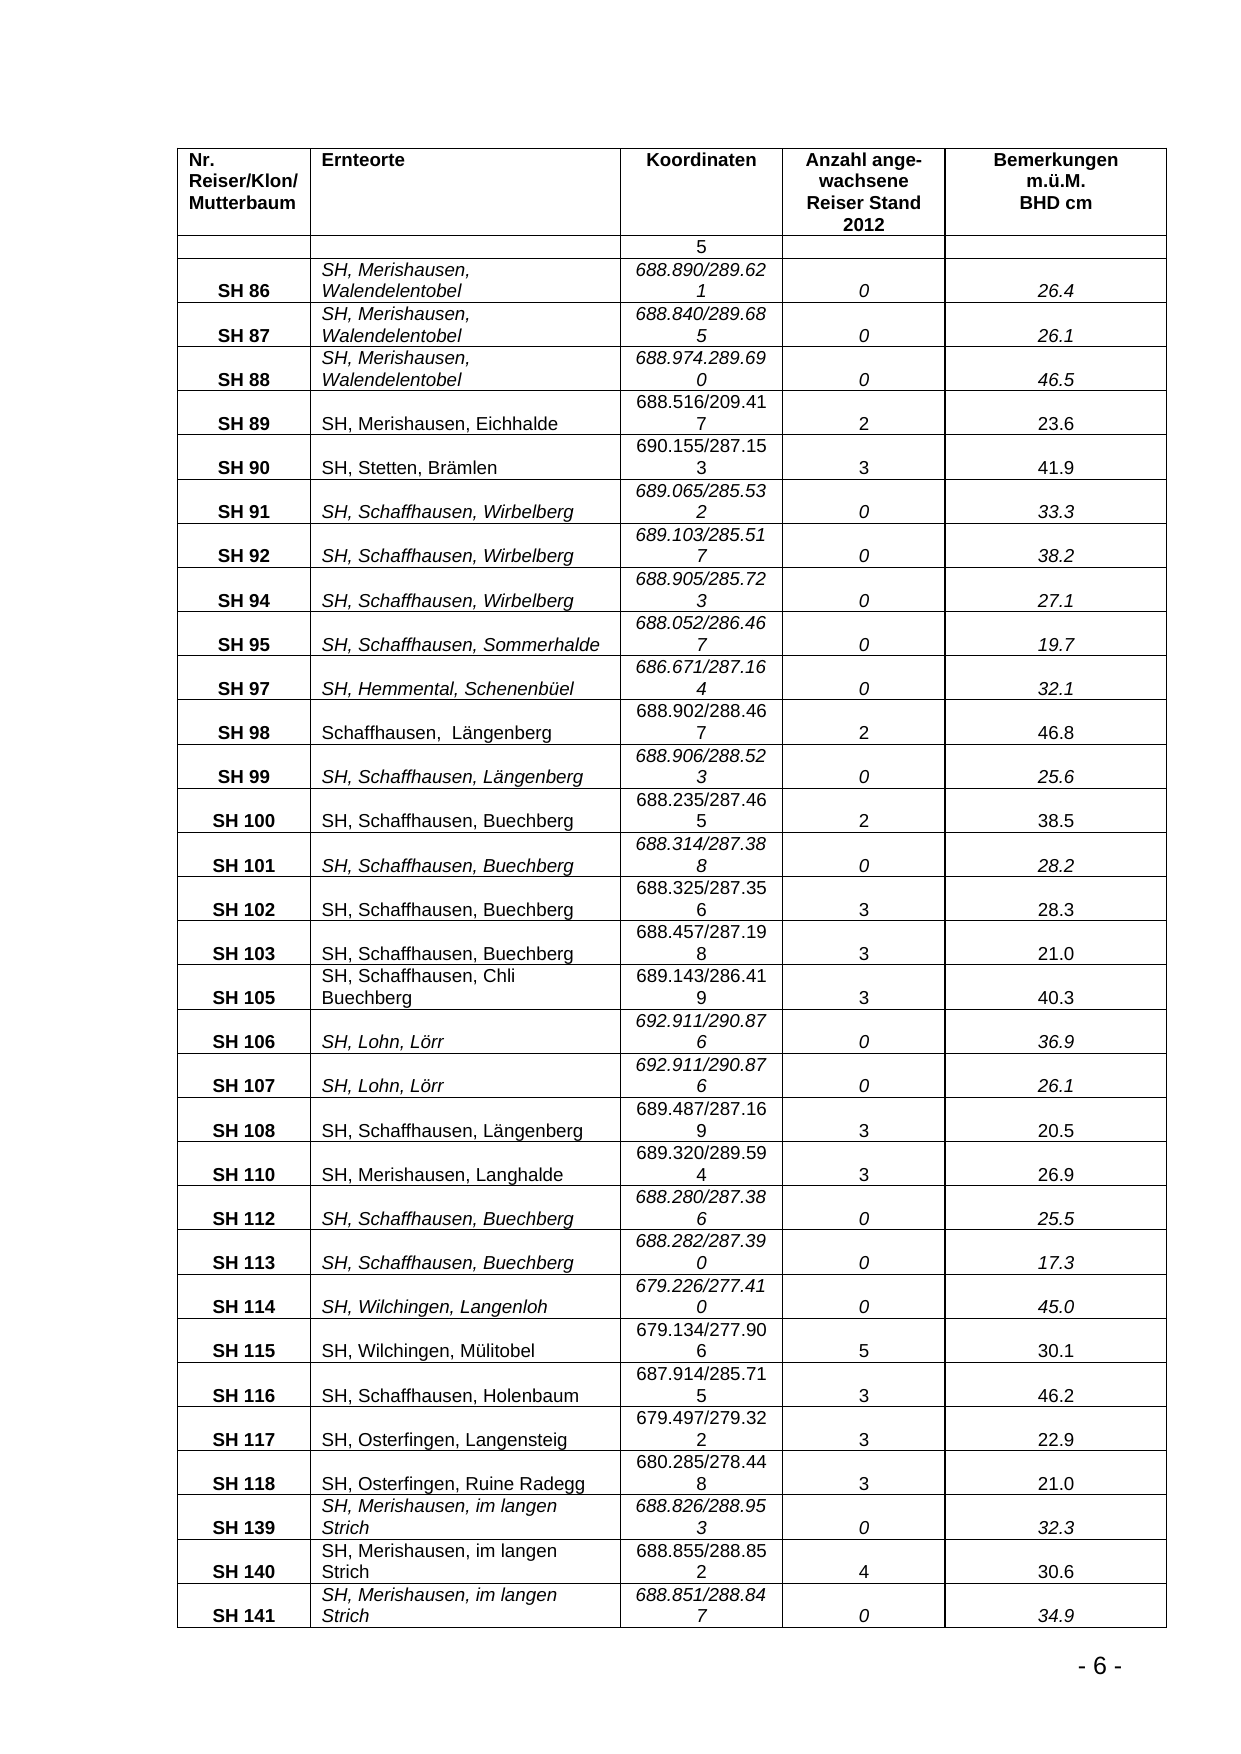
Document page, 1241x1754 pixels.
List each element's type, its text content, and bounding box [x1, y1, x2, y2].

table_cell SH 102 [178, 877, 310, 920]
table_cell SH, Schaffhausen, Längenberg [311, 1098, 620, 1141]
table_cell 679.134/277.906 [621, 1319, 782, 1362]
table_cell 34.9 [946, 1584, 1166, 1627]
table_cell SH, Schaffhausen, Chli Buechberg [311, 965, 620, 1008]
table_cell 0 [783, 1275, 944, 1318]
table_cell 688.905/285.723 [621, 568, 782, 611]
table_cell 3 [783, 1451, 944, 1494]
table_cell SH, Schaffhausen, Wirbelberg [311, 568, 620, 611]
table_cell 21.0 [946, 1451, 1166, 1494]
table_cell 5 [621, 236, 782, 258]
table_cell 3 [783, 1098, 944, 1141]
table_cell 0 [783, 524, 944, 567]
table_header Ernteorte [311, 149, 620, 235]
table_cell 688.516/209.417 [621, 391, 782, 434]
table_cell 0 [783, 833, 944, 876]
table_header Nr. Reiser/Klon/ Mutterbaum [178, 149, 310, 235]
table_cell SH, Schaffhausen, Buechberg [311, 921, 620, 964]
table_cell SH, Schaffhausen, Holenbaum [311, 1363, 620, 1406]
table_cell SH, Schaffhausen, Buechberg [311, 833, 620, 876]
table_cell 688.890/289.621 [621, 259, 782, 302]
table_cell 20.5 [946, 1098, 1166, 1141]
table_cell 40.3 [946, 965, 1166, 1008]
table_header Anzahl ange-wachsene Reiser Stand 2012 [783, 149, 944, 235]
table_cell 19.7 [946, 612, 1166, 655]
table_cell 688.855/288.852 [621, 1540, 782, 1583]
table_cell 27.1 [946, 568, 1166, 611]
table_cell 3 [783, 965, 944, 1008]
table_cell 25.5 [946, 1186, 1166, 1229]
table_cell SH, Lohn, Lörr [311, 1010, 620, 1053]
table_cell 686.671/287.164 [621, 656, 782, 699]
table_cell 0 [783, 259, 944, 302]
table_cell 33.3 [946, 480, 1166, 523]
table_cell [311, 236, 620, 258]
table_cell SH 95 [178, 612, 310, 655]
table_cell 688.826/288.953 [621, 1495, 782, 1538]
table_cell 2 [783, 789, 944, 832]
table_cell SH, Lohn, Lörr [311, 1054, 620, 1097]
table_cell SH 141 [178, 1584, 310, 1627]
table_cell 32.3 [946, 1495, 1166, 1538]
table_cell 3 [783, 1142, 944, 1185]
table_cell SH 117 [178, 1407, 310, 1450]
table_cell [783, 236, 944, 258]
table_cell 46.5 [946, 347, 1166, 390]
table_header Bemerkungen m.ü.M. BHD cm [946, 149, 1166, 235]
table_cell 0 [783, 1230, 944, 1273]
table_cell 0 [783, 480, 944, 523]
table_cell SH 100 [178, 789, 310, 832]
table_cell SH 118 [178, 1451, 310, 1494]
table_cell 3 [783, 877, 944, 920]
table_cell 688.906/288.523 [621, 745, 782, 788]
table_cell 692.911/290.876 [621, 1054, 782, 1097]
table_cell 3 [783, 1363, 944, 1406]
table_cell 2 [783, 391, 944, 434]
table_cell SH, Wilchingen, Langenloh [311, 1275, 620, 1318]
table_cell 3 [783, 921, 944, 964]
table_cell Schaffhausen, Längenberg [311, 700, 620, 743]
table_cell 689.065/285.532 [621, 480, 782, 523]
table_cell 0 [783, 347, 944, 390]
table_cell 0 [783, 656, 944, 699]
table_cell 5 [783, 1319, 944, 1362]
table_cell SH 101 [178, 833, 310, 876]
table_cell SH, Stetten, Brämlen [311, 435, 620, 478]
table_cell 38.2 [946, 524, 1166, 567]
table_cell SH 115 [178, 1319, 310, 1362]
table_cell 688.902/288.467 [621, 700, 782, 743]
table_cell SH 99 [178, 745, 310, 788]
table_cell 0 [783, 1495, 944, 1538]
table_cell SH, Schaffhausen, Buechberg [311, 1230, 620, 1273]
table_cell SH 87 [178, 303, 310, 346]
table_cell 30.1 [946, 1319, 1166, 1362]
table_cell SH 110 [178, 1142, 310, 1185]
table_cell SH, Schaffhausen, Längenberg [311, 745, 620, 788]
table_cell 26.1 [946, 303, 1166, 346]
table_cell 688.840/289.685 [621, 303, 782, 346]
table_cell 0 [783, 1186, 944, 1229]
table_cell 688.282/287.390 [621, 1230, 782, 1273]
table_cell 0 [783, 1010, 944, 1053]
table_cell SH, Merishausen, im langen Strich [311, 1495, 620, 1538]
table_cell SH, Merishausen, im langen Strich [311, 1540, 620, 1583]
table_cell SH, Merishausen, Langhalde [311, 1142, 620, 1185]
table_cell 679.226/277.410 [621, 1275, 782, 1318]
table_cell 689.320/289.594 [621, 1142, 782, 1185]
table_cell 679.497/279.322 [621, 1407, 782, 1450]
table_cell 36.9 [946, 1010, 1166, 1053]
table_cell 45.0 [946, 1275, 1166, 1318]
table_cell 17.3 [946, 1230, 1166, 1273]
table_cell 28.2 [946, 833, 1166, 876]
table_cell 21.0 [946, 921, 1166, 964]
table_cell SH, Merishausen, Walendelentobel [311, 347, 620, 390]
table_cell SH, Schaffhausen, Buechberg [311, 789, 620, 832]
table_cell 0 [783, 612, 944, 655]
table_cell [946, 236, 1166, 258]
table_cell SH, Merishausen, Walendelentobel [311, 303, 620, 346]
table_cell 23.6 [946, 391, 1166, 434]
table_header Koordinaten [621, 149, 782, 235]
table_cell 688.235/287.465 [621, 789, 782, 832]
table_cell 692.911/290.876 [621, 1010, 782, 1053]
table_cell 38.5 [946, 789, 1166, 832]
table_cell 26.9 [946, 1142, 1166, 1185]
table_cell SH 108 [178, 1098, 310, 1141]
table_cell SH 105 [178, 965, 310, 1008]
table_cell SH 107 [178, 1054, 310, 1097]
table_cell SH 98 [178, 700, 310, 743]
table_cell SH 113 [178, 1230, 310, 1273]
table_cell SH 89 [178, 391, 310, 434]
table_cell SH, Schaffhausen, Buechberg [311, 1186, 620, 1229]
table_cell SH, Hemmental, Schenenbüel [311, 656, 620, 699]
table_cell 688.325/287.356 [621, 877, 782, 920]
table_cell SH 91 [178, 480, 310, 523]
table_cell 0 [783, 303, 944, 346]
table_cell SH, Osterfingen, Langensteig [311, 1407, 620, 1450]
table_cell SH 116 [178, 1363, 310, 1406]
table_cell [178, 236, 310, 258]
table_cell SH 112 [178, 1186, 310, 1229]
table_cell SH, Osterfingen, Ruine Radegg [311, 1451, 620, 1494]
table_cell 0 [783, 1584, 944, 1627]
table_cell 0 [783, 1054, 944, 1097]
table_cell 25.6 [946, 745, 1166, 788]
table_cell 688.280/287.386 [621, 1186, 782, 1229]
table_cell SH 140 [178, 1540, 310, 1583]
table_cell 688.052/286.467 [621, 612, 782, 655]
table_cell 41.9 [946, 435, 1166, 478]
table_cell 688.457/287.198 [621, 921, 782, 964]
table_cell 680.285/278.448 [621, 1451, 782, 1494]
table_cell SH 97 [178, 656, 310, 699]
table_cell SH 114 [178, 1275, 310, 1318]
table_cell 46.8 [946, 700, 1166, 743]
table_cell 2 [783, 700, 944, 743]
table_cell SH 139 [178, 1495, 310, 1538]
table_cell 689.487/287.169 [621, 1098, 782, 1141]
table_cell SH 88 [178, 347, 310, 390]
table_cell SH, Merishausen, Eichhalde [311, 391, 620, 434]
table_cell SH, Schaffhausen, Wirbelberg [311, 480, 620, 523]
table_cell 689.143/286.419 [621, 965, 782, 1008]
table_cell 0 [783, 745, 944, 788]
table_cell 28.3 [946, 877, 1166, 920]
table_cell SH 106 [178, 1010, 310, 1053]
table_cell 30.6 [946, 1540, 1166, 1583]
table_cell 3 [783, 435, 944, 478]
table_cell SH 90 [178, 435, 310, 478]
table_cell 688.974.289.690 [621, 347, 782, 390]
table_cell 688.314/287.388 [621, 833, 782, 876]
table_cell SH 92 [178, 524, 310, 567]
table_cell 46.2 [946, 1363, 1166, 1406]
table_cell 22.9 [946, 1407, 1166, 1450]
table_cell SH 86 [178, 259, 310, 302]
table_cell 26.1 [946, 1054, 1166, 1097]
table_cell 687.914/285.715 [621, 1363, 782, 1406]
table_cell 690.155/287.153 [621, 435, 782, 478]
table_cell SH, Schaffhausen, Sommerhalde [311, 612, 620, 655]
table_cell 26.4 [946, 259, 1166, 302]
table_cell SH, Schaffhausen, Wirbelberg [311, 524, 620, 567]
table_cell SH, Wilchingen, Mülitobel [311, 1319, 620, 1362]
table_cell 32.1 [946, 656, 1166, 699]
table_cell 4 [783, 1540, 944, 1583]
table_cell 0 [783, 568, 944, 611]
table_cell SH, Merishausen, Walendelentobel [311, 259, 620, 302]
table_cell SH, Merishausen, im langen Strich [311, 1584, 620, 1627]
table_cell SH, Schaffhausen, Buechberg [311, 877, 620, 920]
table_cell 688.851/288.847 [621, 1584, 782, 1627]
table_cell 3 [783, 1407, 944, 1450]
table_cell SH 94 [178, 568, 310, 611]
table_cell SH 103 [178, 921, 310, 964]
table_cell 689.103/285.517 [621, 524, 782, 567]
